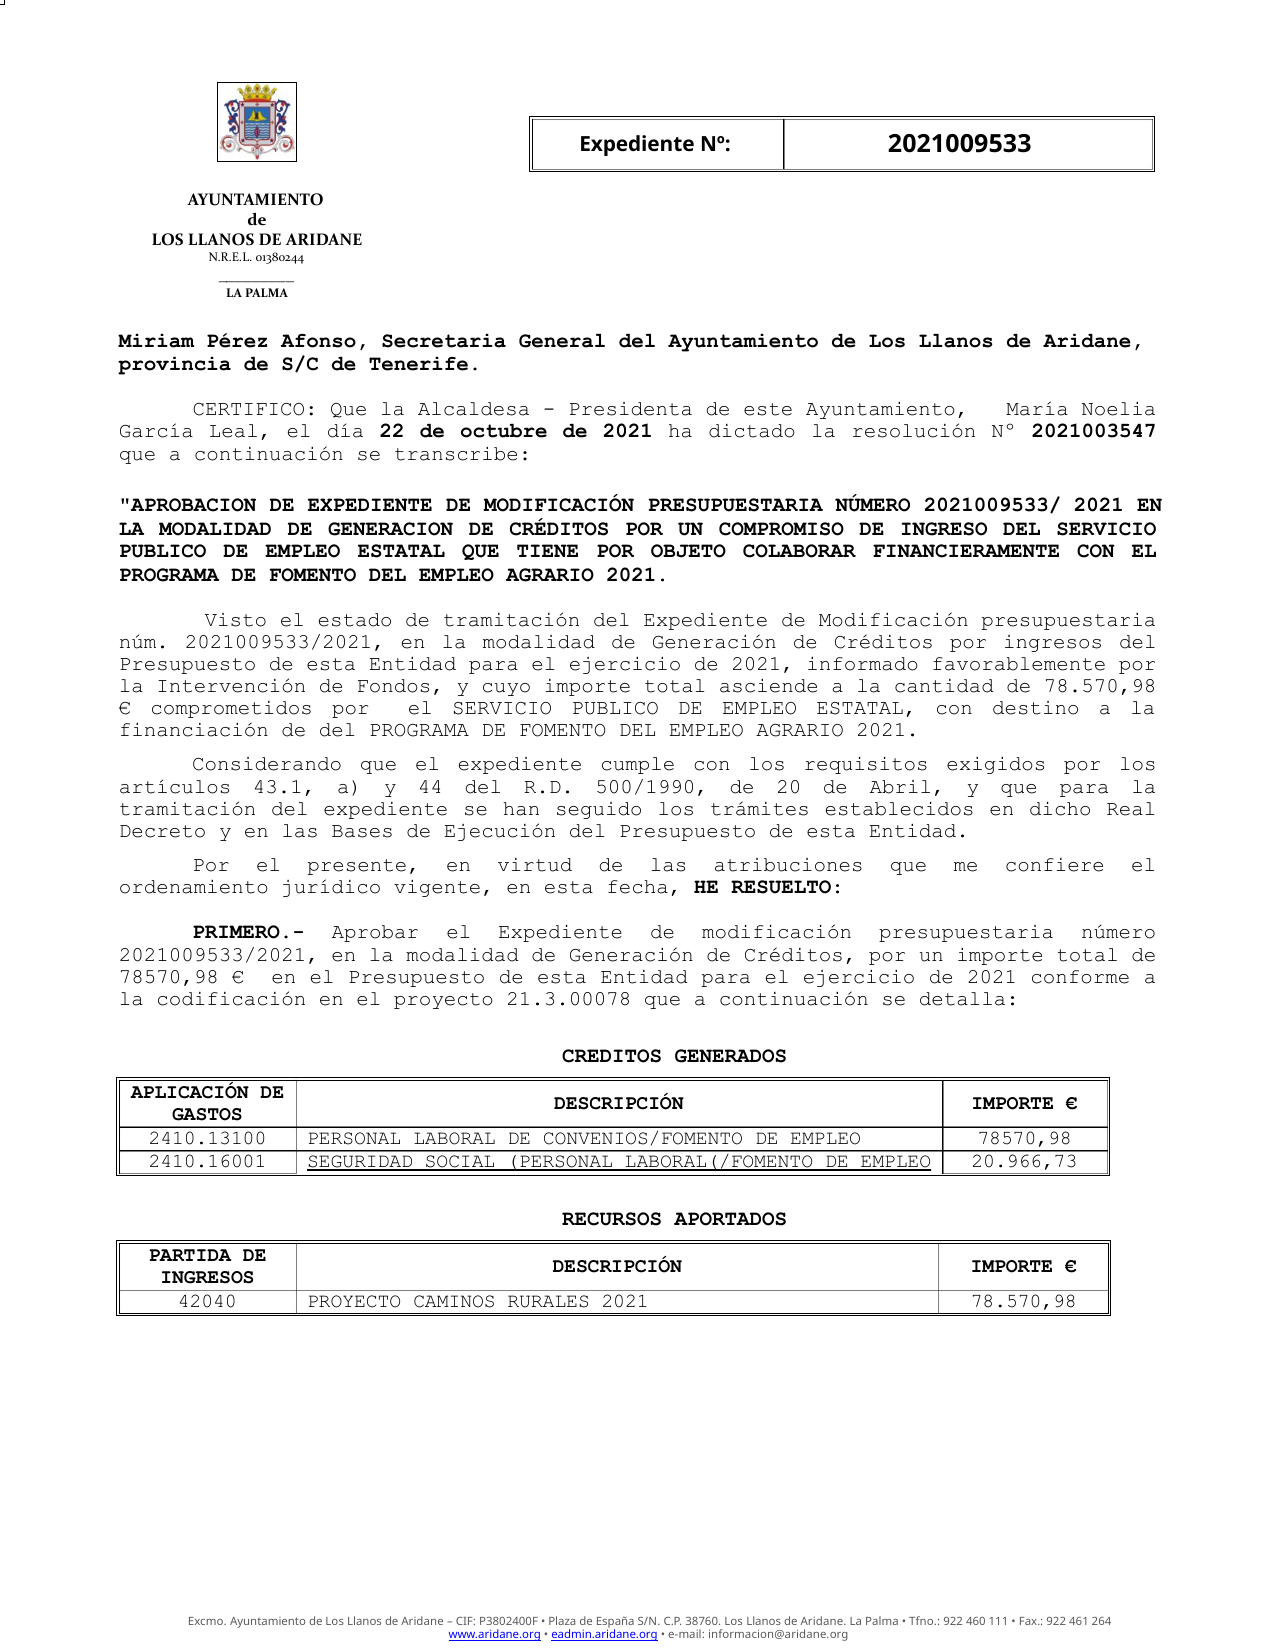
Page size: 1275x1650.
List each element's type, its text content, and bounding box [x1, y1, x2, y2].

text CREDITOS GENERADOS [562, 1043, 812, 1067]
text comprometidos por el SERVICIO PUBLICO DE EMPLEO ESTATAL, con destino a la [150, 695, 1180, 719]
text N.R.E.L. 01380244 [208, 252, 327, 264]
text AYUNTAMIENTO [188, 192, 387, 208]
text PUBLICO DE EMPLEO ESTATAL QUE TIENE POR OBJETO COLABORAR FINANCIERAMENTE CON EL [118, 540, 1181, 562]
text Considerando que el expediente cumple con los requisitos exigidos por los [192, 752, 1181, 776]
text LA MODALIDAD DE GENERACION DE CRÉDITOS POR UN COMPROMISO DE INGRESO DEL SERVICIO [118, 516, 1181, 540]
text CERTIFICO: Que la Alcaldesa - Presidenta de este Ayuntamiento, María Noelia [192, 396, 1181, 420]
text SEGURIDAD SOCIAL (PERSONAL LABORAL(/FOMENTO DE EMPLEO [307, 1150, 955, 1172]
text € [118, 695, 150, 717]
text 20.966,73 [971, 1150, 1103, 1172]
text GASTOS [172, 1103, 268, 1125]
text IMPORTE € [971, 1091, 1102, 1114]
text 2 [148, 1126, 160, 1149]
text ________ [226, 267, 317, 284]
text IMPORTE € [970, 1255, 1101, 1277]
picture [117, 1241, 1110, 1315]
text tramitación del expediente se han seguido los trámites establecidos en dicho Real [118, 797, 1181, 819]
text la Intervención de Fondos, y cuyo importe total asciende a la cantidad de 78.570,98 [118, 675, 1181, 697]
text Visto el estado de tramitación del Expediente de Modificación presupuestaria [204, 608, 1181, 631]
text " [118, 493, 131, 516]
text que a continuación se transcribe: [118, 442, 1181, 465]
text PARTIDA DE [148, 1243, 291, 1266]
text 78570,98 [977, 1126, 1103, 1149]
text APLICACIÓN DE [131, 1080, 812, 1102]
text financiación de del PROGRAMA DE FOMENTO DEL EMPLEO AGRARIO 2021. [118, 717, 943, 741]
text 410.16001 [160, 1150, 292, 1172]
text 7 [118, 966, 131, 988]
text 410.13100 [160, 1126, 292, 1149]
text PROYECTO CAMINOS RURALES 2021 [307, 1290, 673, 1312]
text PRIMERO.- Aprobar el Expediente de modificación presupuestaria número [192, 920, 1181, 942]
text 8570,98 € en el Presupuesto de esta Entidad para el ejercicio de 2021 conforme a [131, 966, 1181, 988]
picture [218, 83, 296, 161]
text 78.570,98 [971, 1290, 1102, 1312]
text 021009533/2021, en la modalidad de Generación de Créditos, por un importe total de [131, 942, 1181, 966]
text _ [219, 267, 226, 281]
text provincia de S/C de Tenerife. [118, 352, 1168, 375]
text PERSONAL LABORAL DE CONVENIOS/FOMENTO DE EMPLEO [307, 1126, 955, 1149]
text Expediente Nº: [579, 131, 761, 156]
text Miriam Pérez Afonso, Secretaria General del Ayuntamiento de Los Llanos de Aridane, [118, 328, 1168, 352]
text 2021009533 [888, 128, 1072, 159]
text de [247, 212, 387, 228]
picture [530, 117, 1154, 171]
text núm. 2021009533/2021, en la modalidad de Generación de Créditos por ingresos del [118, 631, 1181, 653]
text APROBACION DE EXPEDIENTE DE MODIFICACIÓN PRESUPUESTARIA NÚMERO 2021009533/ 2021 EN [131, 493, 1181, 516]
text ordenamiento jurídico vigente, en esta fecha, HE RESUELTO: [118, 876, 1181, 898]
text la codificación en el proyecto 21.3.00078 que a continuación se detalla: [118, 988, 1181, 1010]
text 42040 [178, 1290, 262, 1312]
text DESCRIPCIÓN [552, 1255, 708, 1277]
text Presupuesto de esta Entidad para el ejercicio de 2021, informado favorablemente por [118, 653, 1181, 675]
text 2 [118, 942, 131, 966]
text _ [317, 267, 327, 284]
text García Leal, el día 22 de octubre de 2021 ha dictado la resolución Nº 2021003547 [118, 420, 1181, 442]
text Decreto y en las Bases de Ejecución del Presupuesto de esta Entidad. [118, 819, 1181, 842]
text INGRESOS [160, 1266, 291, 1288]
text Excmo. Ayuntamiento de Los Llanos de Aridane – CIF: P3802400F • Plaza de España S/N. C.P. 38760. Los Llanos de Aridane. La Palma • Tfno.: 922 460 111 • Fax.: 922 461 264 [188, 1614, 1112, 1628]
picture [117, 1078, 1109, 1175]
text DESCRIPCIÓN [554, 1091, 709, 1114]
text LOS LLANOS DE ARIDANE [151, 232, 387, 249]
text www.aridane.org • eadmin.aridane.org • e-mail: informacion@aridane.org [448, 1628, 1112, 1642]
text artículos 43.1, a) y 44 del R.D. 500/1990, de 20 de Abril, y que para la [118, 776, 1181, 797]
text RECURSOS APORTADOS [562, 1207, 812, 1230]
text PROGRAMA DE FOMENTO DEL EMPLEO AGRARIO 2021. [118, 562, 1181, 586]
text LA PALMA [226, 287, 317, 300]
text Por el presente, en virtud de las atribuciones que me confiere el [192, 852, 1181, 876]
text 2 [148, 1150, 160, 1172]
